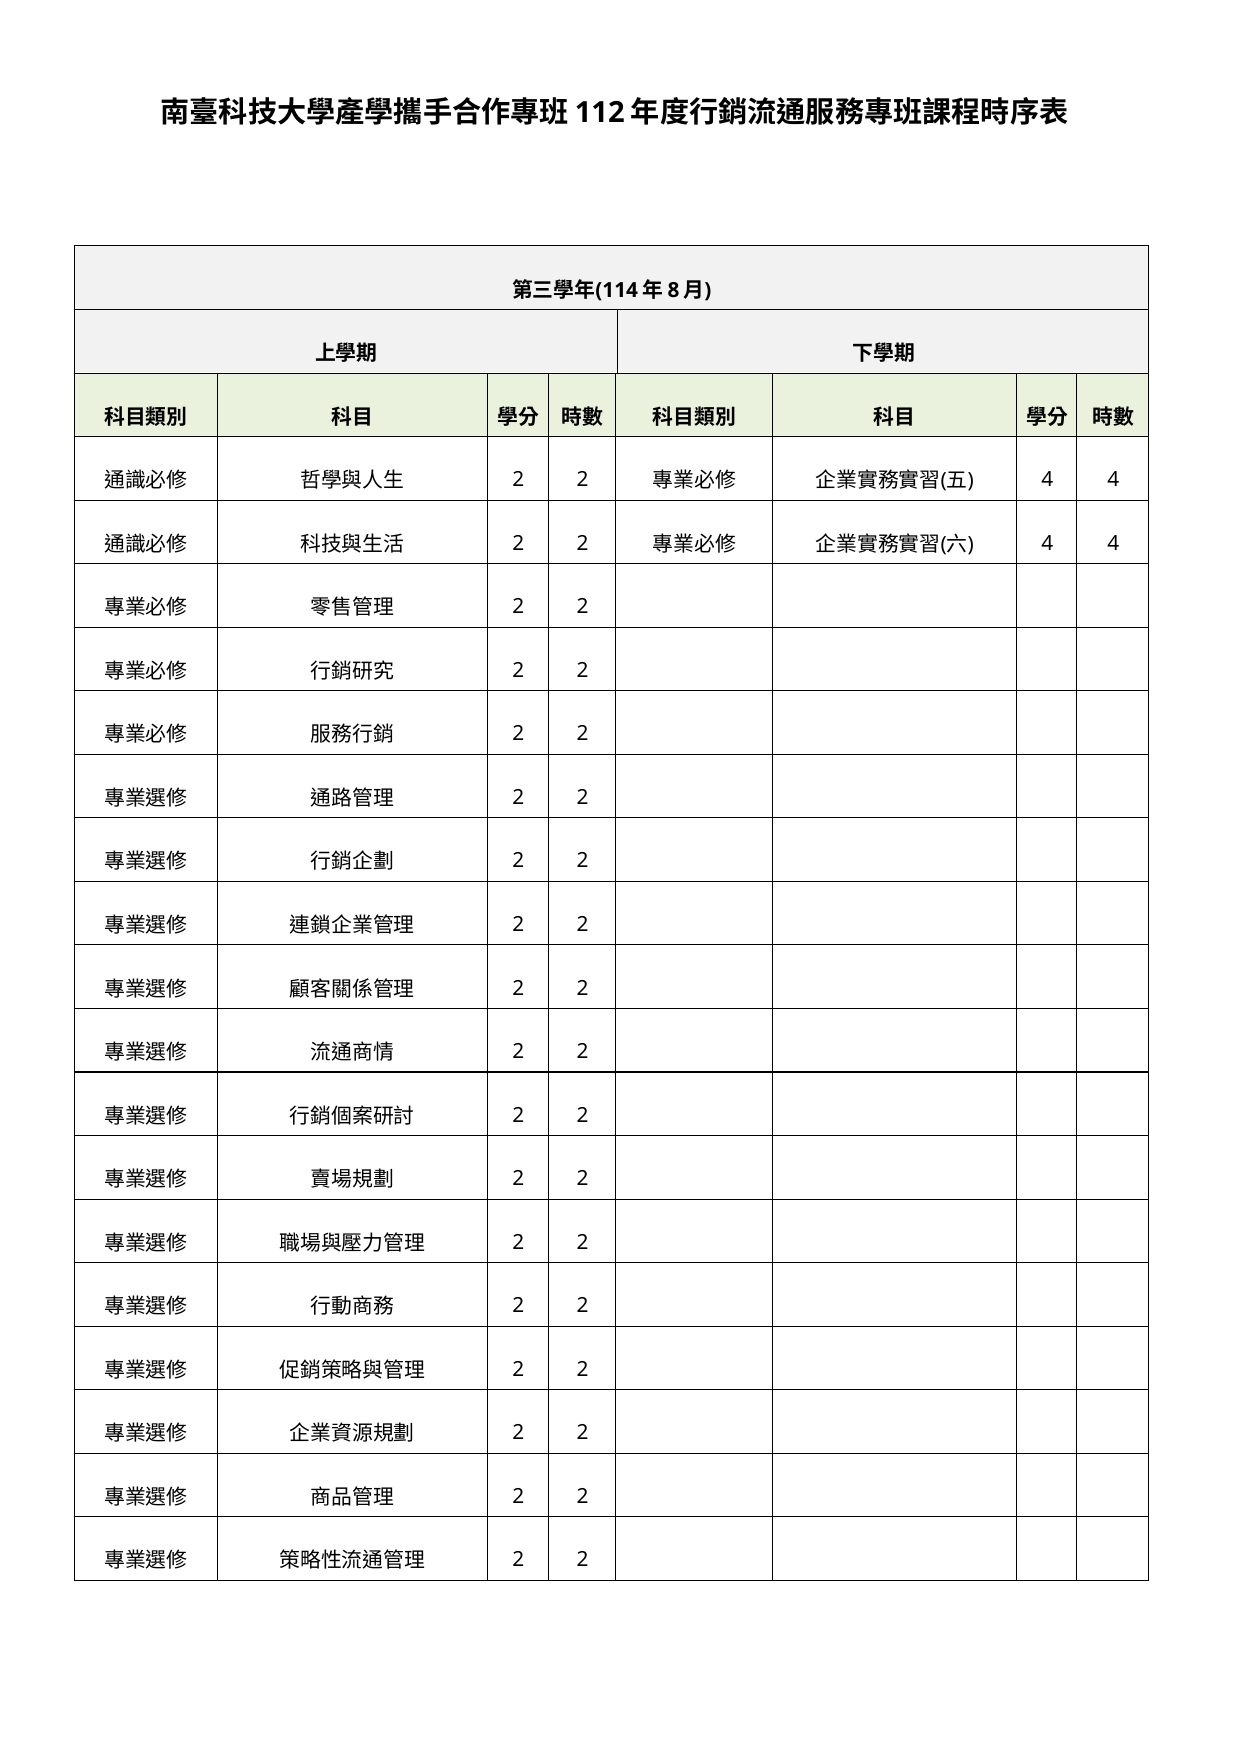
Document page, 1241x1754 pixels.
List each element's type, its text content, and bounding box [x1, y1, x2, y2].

table_cell [1017, 818, 1076, 881]
table_cell 專業選修 [75, 1327, 217, 1389]
table_cell 流通商情 [218, 1009, 487, 1071]
table_cell [1017, 1454, 1076, 1516]
table_cell [1017, 1517, 1076, 1580]
table_cell [616, 1454, 772, 1516]
table_cell 專業選修 [75, 1263, 217, 1326]
table_cell 2 [488, 1390, 548, 1453]
table_cell 2 [549, 1009, 615, 1071]
table_cell [1077, 945, 1148, 1008]
table_cell 專業必修 [75, 628, 217, 690]
table_cell [616, 564, 772, 627]
table_cell [616, 755, 772, 817]
table_cell [1077, 691, 1148, 754]
table_cell 4 [1077, 501, 1148, 563]
table_cell [616, 691, 772, 754]
table_cell 時數 [549, 374, 615, 436]
table_cell [616, 1263, 772, 1326]
table_cell 專業選修 [75, 755, 217, 817]
table_cell 2 [549, 628, 615, 690]
table_cell 專業必修 [616, 501, 772, 563]
table_cell [1017, 1200, 1076, 1262]
table_cell 4 [1077, 437, 1148, 499]
table_cell 2 [488, 1200, 548, 1262]
table_cell 專業選修 [75, 1009, 217, 1071]
table_cell [1017, 945, 1076, 1008]
table_cell [773, 1390, 1016, 1453]
table_cell 2 [488, 945, 548, 1008]
table_cell [1017, 1263, 1076, 1326]
table_cell 科目 [218, 374, 487, 436]
table_cell 行銷企劃 [218, 818, 487, 881]
table_cell 2 [549, 1073, 615, 1135]
table_cell 顧客關係管理 [218, 945, 487, 1008]
table_cell 促銷策略與管理 [218, 1327, 487, 1389]
table_cell [616, 945, 772, 1008]
table_cell [773, 1200, 1016, 1262]
table_cell [616, 628, 772, 690]
table_cell [1017, 1327, 1076, 1389]
table_cell 連鎖企業管理 [218, 882, 487, 944]
table_cell [1017, 628, 1076, 690]
table_cell [1077, 1200, 1148, 1262]
table_cell [773, 1136, 1016, 1198]
table_cell 專業必修 [616, 437, 772, 499]
table_cell 行銷個案研討 [218, 1073, 487, 1135]
table_cell 2 [549, 1263, 615, 1326]
table_cell [1017, 691, 1076, 754]
table_cell [1077, 1009, 1148, 1071]
table_cell 2 [488, 628, 548, 690]
table_cell 科目類別 [616, 374, 772, 436]
table_cell 2 [488, 755, 548, 817]
table_cell [773, 1454, 1016, 1516]
table_cell 專業必修 [75, 564, 217, 627]
table_cell 2 [549, 501, 615, 563]
table_cell 2 [549, 1517, 615, 1580]
table_cell 賣場規劃 [218, 1136, 487, 1198]
table_cell 2 [488, 1009, 548, 1071]
table_cell 專業必修 [75, 691, 217, 754]
table_cell 科目類別 [75, 374, 217, 436]
table_cell 科目 [773, 374, 1016, 436]
table_cell 4 [1017, 501, 1076, 563]
table_cell [1017, 564, 1076, 627]
table_cell 行動商務 [218, 1263, 487, 1326]
table_cell [1077, 1454, 1148, 1516]
table_cell [1077, 1517, 1148, 1580]
table_cell [616, 1390, 772, 1453]
table_cell [773, 564, 1016, 627]
table_cell [1017, 1390, 1076, 1453]
table_cell 職場與壓力管理 [218, 1200, 487, 1262]
table_cell 2 [488, 1263, 548, 1326]
table_cell 2 [549, 564, 615, 627]
table_cell 2 [488, 818, 548, 881]
table_cell [616, 1200, 772, 1262]
table_cell 策略性流通管理 [218, 1517, 487, 1580]
table_cell 服務行銷 [218, 691, 487, 754]
table_cell [1017, 755, 1076, 817]
table_cell [1077, 628, 1148, 690]
table_cell [1017, 1009, 1076, 1071]
table_cell [616, 1136, 772, 1198]
table_cell 通識必修 [75, 501, 217, 563]
table_cell 通路管理 [218, 755, 487, 817]
table_cell 上學期 [75, 310, 617, 372]
table_cell 商品管理 [218, 1454, 487, 1516]
table_cell 通識必修 [75, 437, 217, 499]
table_cell 專業選修 [75, 818, 217, 881]
table_header 第三學年(114年8月) [75, 246, 1148, 309]
table_cell [1077, 564, 1148, 627]
table_cell 專業選修 [75, 1454, 217, 1516]
table_cell [773, 628, 1016, 690]
table_cell [1017, 1136, 1076, 1198]
table_cell [773, 945, 1016, 1008]
table_cell 2 [488, 1327, 548, 1389]
table_cell 2 [549, 1454, 615, 1516]
table_cell [616, 1517, 772, 1580]
table_cell [616, 1009, 772, 1071]
table_cell 2 [549, 1327, 615, 1389]
table_cell 2 [488, 564, 548, 627]
table_cell 2 [549, 691, 615, 754]
table_cell [616, 818, 772, 881]
table_cell 科技與生活 [218, 501, 487, 563]
table_cell [616, 882, 772, 944]
table_cell 專業選修 [75, 1200, 217, 1262]
table_cell [1077, 755, 1148, 817]
table_cell 專業選修 [75, 945, 217, 1008]
table_cell 2 [549, 882, 615, 944]
table_cell [1017, 882, 1076, 944]
table_cell [773, 1263, 1016, 1326]
table_cell [1077, 1390, 1148, 1453]
table_cell 2 [549, 437, 615, 499]
table_cell 2 [549, 818, 615, 881]
table_cell 4 [1017, 437, 1076, 499]
table_cell [773, 1327, 1016, 1389]
table_cell [1077, 1263, 1148, 1326]
table_cell 下學期 [618, 310, 1148, 372]
table_cell [773, 818, 1016, 881]
table_cell 專業選修 [75, 1136, 217, 1198]
table_cell 2 [549, 1390, 615, 1453]
table_cell [773, 691, 1016, 754]
table_cell [616, 1327, 772, 1389]
table_cell [773, 882, 1016, 944]
table_cell 企業實務實習(六) [773, 501, 1016, 563]
table_cell 2 [549, 945, 615, 1008]
table_cell [1077, 1327, 1148, 1389]
table_cell 2 [488, 501, 548, 563]
table_cell 專業選修 [75, 882, 217, 944]
table_cell 2 [488, 1136, 548, 1198]
table_cell [1077, 1136, 1148, 1198]
table_cell 專業選修 [75, 1073, 217, 1135]
table_cell 專業選修 [75, 1390, 217, 1453]
table_cell 專業選修 [75, 1517, 217, 1580]
table_cell [1077, 1073, 1148, 1135]
table_cell 2 [549, 1136, 615, 1198]
table_cell 2 [488, 882, 548, 944]
table_cell [773, 1009, 1016, 1071]
table_cell 時數 [1077, 374, 1148, 436]
table_cell 學分 [488, 374, 548, 436]
table_cell 零售管理 [218, 564, 487, 627]
table_cell 企業資源規劃 [218, 1390, 487, 1453]
table_cell 2 [488, 1454, 548, 1516]
table_cell 2 [549, 755, 615, 817]
table_cell 2 [488, 1517, 548, 1580]
table_cell [1017, 1073, 1076, 1135]
table_cell [773, 1073, 1016, 1135]
table_cell 2 [549, 1200, 615, 1262]
table_cell 哲學與人生 [218, 437, 487, 499]
table_cell [616, 1073, 772, 1135]
table_cell [773, 755, 1016, 817]
table_cell 2 [488, 1073, 548, 1135]
table_cell 2 [488, 437, 548, 499]
table_cell 企業實務實習(五) [773, 437, 1016, 499]
table_cell [1077, 882, 1148, 944]
table_cell 行銷研究 [218, 628, 487, 690]
table_cell [773, 1517, 1016, 1580]
table_cell 學分 [1017, 374, 1076, 436]
table_cell 2 [488, 691, 548, 754]
table_cell [1077, 818, 1148, 881]
